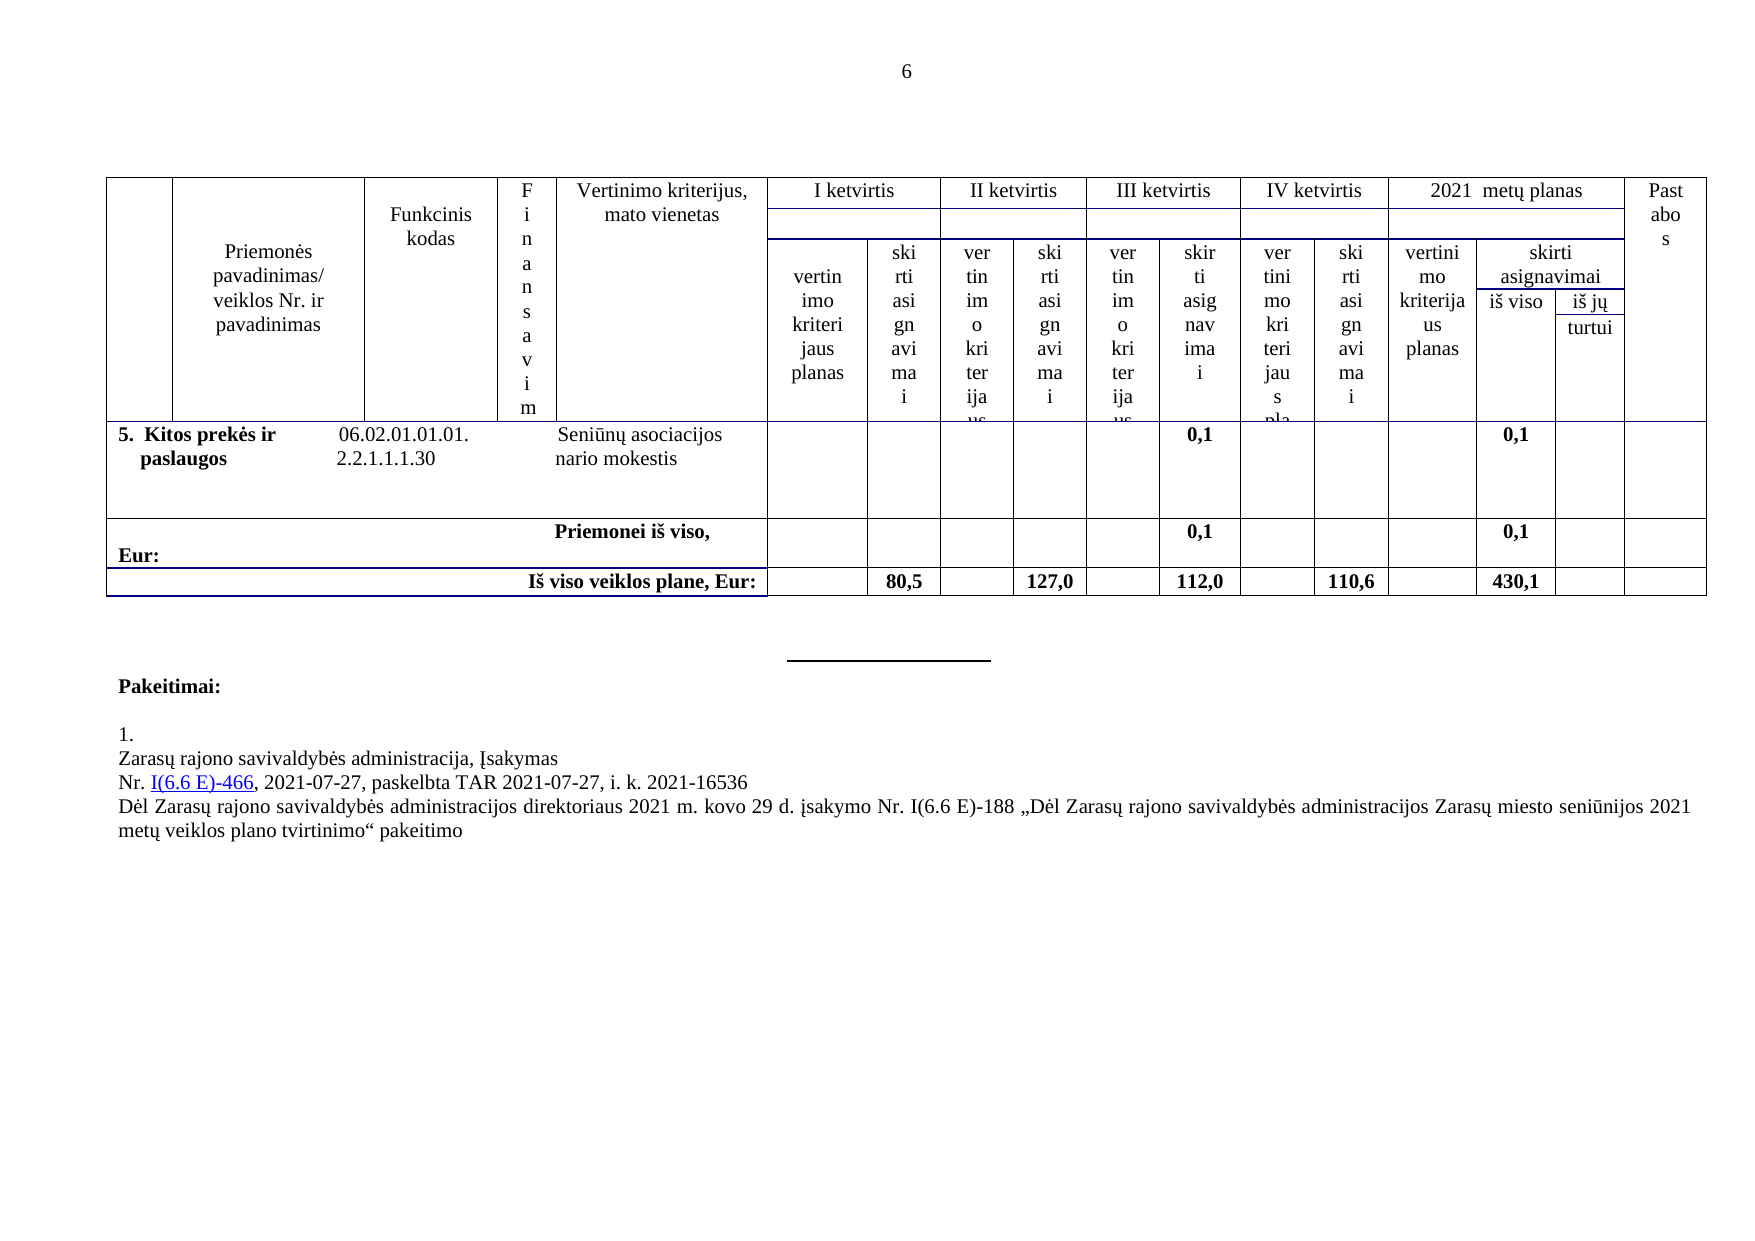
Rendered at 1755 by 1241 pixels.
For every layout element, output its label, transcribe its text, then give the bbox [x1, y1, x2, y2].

table_cell [768, 422, 867, 518]
table_cell vertinimo kriterijaus planas [1389, 240, 1476, 421]
table_cell [1625, 568, 1706, 595]
table_cell [768, 568, 867, 595]
table_cell [1389, 209, 1624, 238]
text Pakeitimai: [118, 674, 1695, 698]
table_cell [941, 209, 1086, 238]
text Nr. I(6.6 E)-466, 2021-07-27, paskelbta TAR 2021-07-27, i. k. 2021-16536 [118, 770, 1695, 794]
table_cell [1241, 422, 1314, 518]
table_cell [1315, 519, 1388, 567]
table_header III ketvirtis [1087, 178, 1240, 208]
table_cell [1014, 422, 1086, 518]
table_cell [868, 422, 940, 518]
table_cell [1389, 422, 1476, 518]
table_cell [1087, 422, 1159, 518]
table_cell vertinimo kriterijaus planas [1087, 240, 1159, 421]
table_cell [1087, 209, 1240, 238]
table_cell vertinimo kriterijaus planas [941, 240, 1013, 421]
table_cell [868, 519, 940, 567]
table_cell [1315, 422, 1388, 518]
table_cell 80,5 [868, 568, 940, 595]
table_header Funkcinis kodas [365, 178, 497, 421]
table_cell [1241, 568, 1314, 595]
table_cell 0,1 [1160, 519, 1240, 567]
table_cell 0,1 [1477, 422, 1555, 518]
table_header I ketvirtis [768, 178, 940, 208]
table_header [107, 178, 172, 421]
table_cell turtui [1556, 315, 1624, 421]
table_cell iš jų [1556, 290, 1624, 313]
text Zarasų rajono savivaldybės administracija, Įsakymas [118, 746, 1695, 770]
table_cell [1389, 519, 1476, 567]
table_cell [1241, 519, 1314, 567]
table_cell skirti asignavimai [1014, 240, 1086, 421]
table_cell 127,0 [1014, 568, 1086, 595]
table_header Pastabos [1625, 178, 1706, 421]
table_header Priemonės pavadinimas/ veiklos Nr. ir pavadinimas [173, 178, 364, 421]
table_cell [1389, 568, 1476, 595]
table_cell [768, 209, 940, 238]
table_cell [941, 568, 1013, 595]
table_header II ketvirtis [941, 178, 1086, 208]
text Dėl Zarasų rajono savivaldybės administracijos direktoriaus 2021 m. kovo 29 d. įsakymo Nr. I(6.6 E)-188 „Dėl Zarasų rajono savivaldybės administracijos Zarasų miesto seniūnijos 2021 metų veiklos plano tvirtinimo“ pakeitimo [118, 794, 1695, 842]
table_cell Priemonei iš viso, Eur: [107, 519, 767, 567]
table_cell 0,1 [1477, 519, 1555, 567]
table_cell [1625, 422, 1706, 518]
table_cell skirti asignavimai [1160, 240, 1240, 421]
table_header IV ketvirtis [1241, 178, 1388, 208]
table_cell skirti asignavimai [868, 240, 940, 421]
text 1. [118, 722, 1695, 746]
table_cell 5. Kitos prekės ir 06.02.01.01.01. Seniūnų asociacijos paslaugos 2.2.1.1.1.30 nario mokestis [107, 422, 767, 518]
table_cell 112,0 [1160, 568, 1240, 595]
table_cell [941, 422, 1013, 518]
table_cell iš viso [1477, 290, 1555, 421]
table_cell [1556, 519, 1624, 567]
table_cell vertinimo kriterijaus planas [768, 240, 867, 421]
table_cell [1556, 568, 1624, 595]
table_header Vertinimo kriterijus, mato vienetas [557, 178, 767, 421]
table_cell [941, 519, 1013, 567]
table_cell skirti asignavimai [1315, 240, 1388, 421]
table_cell [768, 519, 867, 567]
table_header 2021 metų planas [1389, 178, 1624, 208]
table_cell [1241, 209, 1388, 238]
table_cell [1556, 422, 1624, 518]
table_cell skirti asignavimai [1477, 240, 1624, 288]
table_header Finansavimo šaltiniai [498, 178, 556, 421]
table_cell Iš viso veiklos plane, Eur: [107, 569, 767, 595]
table_cell [1625, 519, 1706, 567]
table_cell [1087, 519, 1159, 567]
table_cell [1014, 519, 1086, 567]
table_cell [1087, 568, 1159, 595]
table_cell vertinimo kriterijaus planas [1241, 240, 1314, 421]
table_cell 110,6 [1315, 568, 1388, 595]
table_cell 0,1 [1160, 422, 1240, 518]
table_cell 430,1 [1477, 568, 1555, 595]
